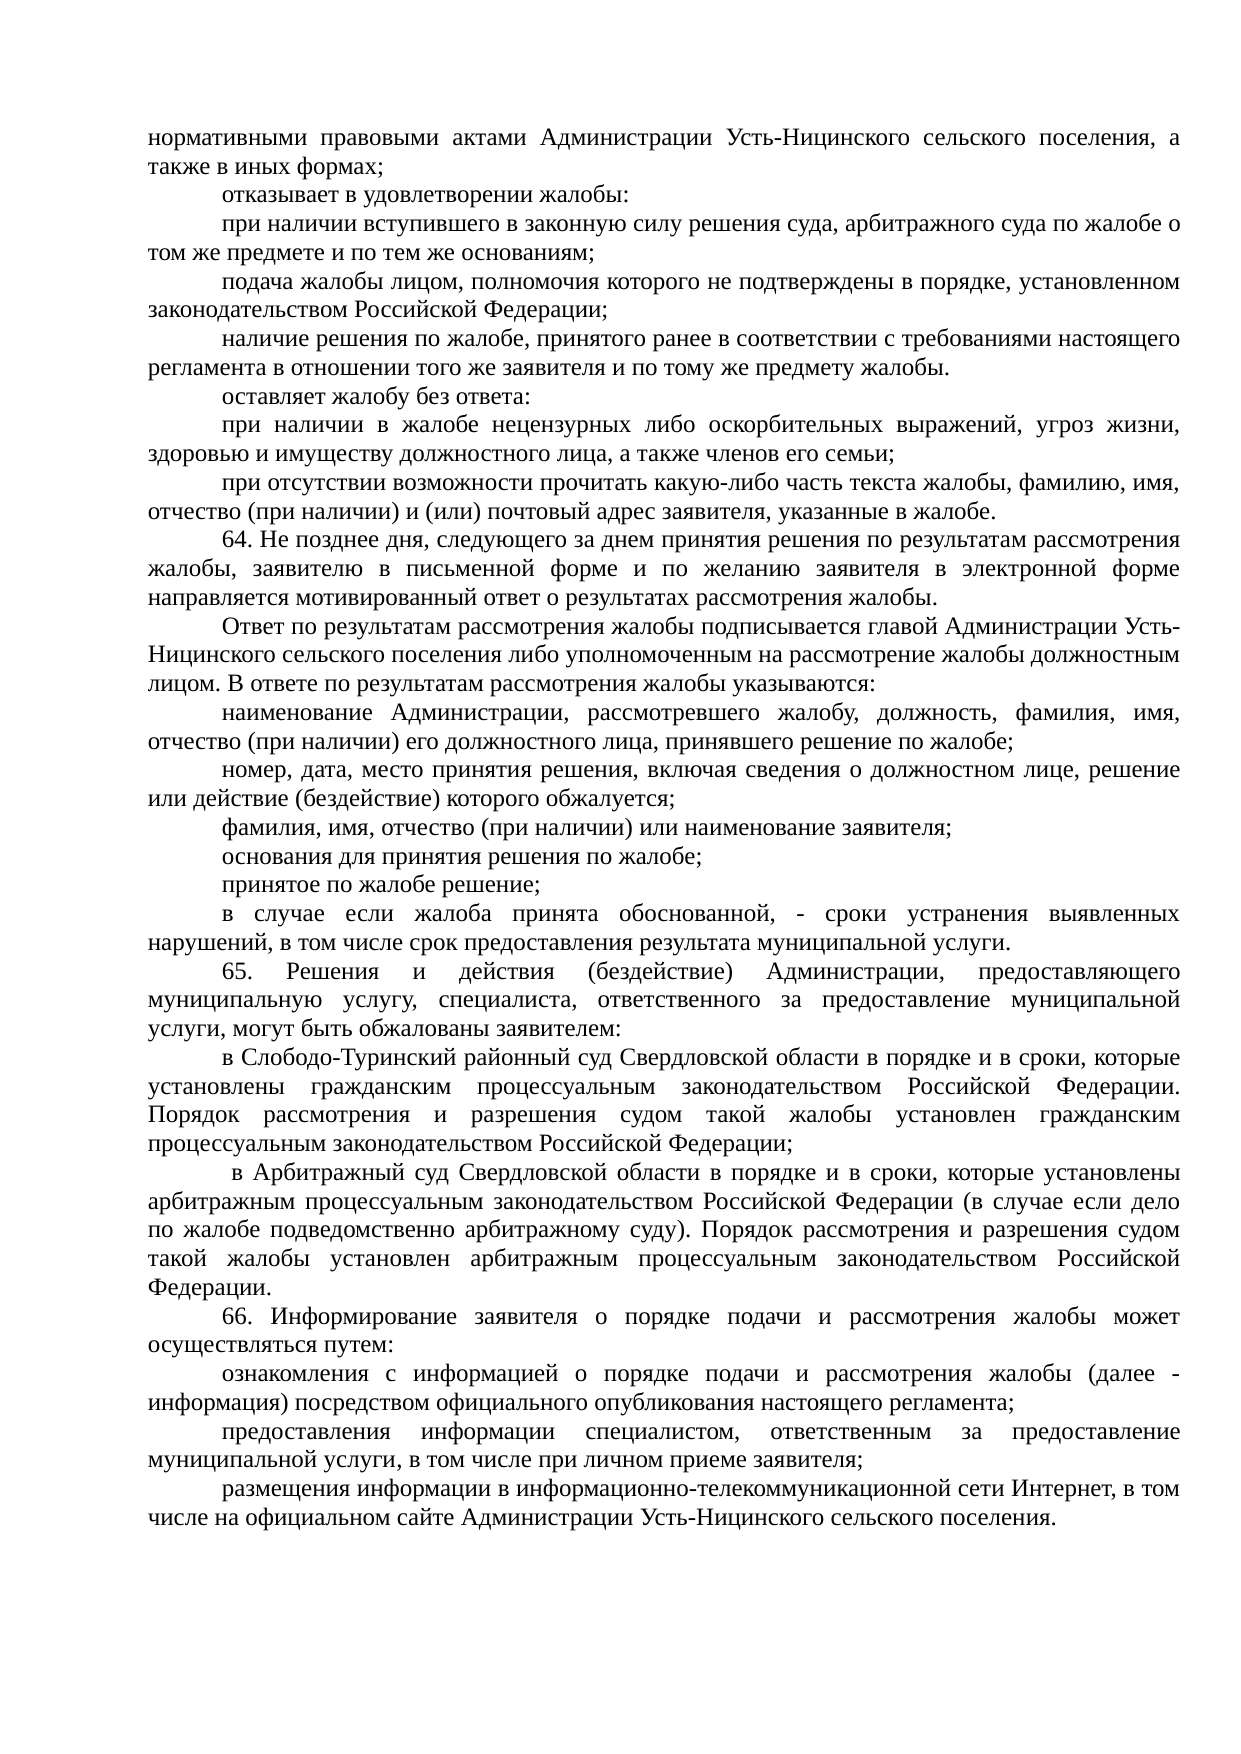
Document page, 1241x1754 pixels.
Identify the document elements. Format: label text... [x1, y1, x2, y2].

text Ответ по результатам рассмотрения жалобы подписывается главой Администрации Усть-Ницинского сельского поселения либо уполномоченным на рассмотрение жалобы должностным лицом. В ответе по результатам рассмотрения жалобы указываются: [148, 611, 1181, 697]
text в Слободо-Туринский районный суд Свердловской области в порядке и в сроки, которые установлены гражданским процессуальным законодательством Российской Федерации. Порядок рассмотрения и разрешения судом такой жалобы установлен гражданским процессуальным законодательством Российской Федерации; [148, 1042, 1181, 1157]
text нормативными правовыми актами Администрации Усть-Ницинского сельского поселения, а также в иных формах; [148, 122, 1181, 179]
text при отсутствии возможности прочитать какую-либо часть текста жалобы, фамилию, имя, отчество (при наличии) и (или) почтовый адрес заявителя, указанные в жалобе. [148, 467, 1181, 524]
text ознакомления с информацией о порядке подачи и рассмотрения жалобы (далее - информация) посредством официального опубликования настоящего регламента; [148, 1358, 1181, 1416]
text основания для принятия решения по жалобе; [148, 841, 1181, 869]
text 66. Информирование заявителя о порядке подачи и рассмотрения жалобы может осуществляться путем: [148, 1301, 1181, 1358]
text принятое по жалобе решение; [148, 869, 1181, 898]
text 65. Решения и действия (бездействие) Администрации, предоставляющего муниципальную услугу, специалиста, ответственного за предоставление муниципальной услуги, могут быть обжалованы заявителем: [148, 956, 1181, 1042]
text фамилия, имя, отчество (при наличии) или наименование заявителя; [148, 812, 1181, 841]
text наименование Администрации, рассмотревшего жалобу, должность, фамилия, имя, отчество (при наличии) его должностного лица, принявшего решение по жалобе; [148, 697, 1181, 754]
text отказывает в удовлетворении жалобы: [148, 179, 1181, 208]
text размещения информации в информационно-телекоммуникационной сети Интернет, в том числе на официальном сайте Администрации Усть-Ницинского сельского поселения. [148, 1473, 1181, 1531]
text наличие решения по жалобе, принятого ранее в соответствии с требованиями настоящего регламента в отношении того же заявителя и по тому же предмету жалобы. [148, 323, 1181, 381]
text при наличии вступившего в законную силу решения суда, арбитражного суда по жалобе о том же предмете и по тем же основаниям; [148, 208, 1181, 266]
text в случае если жалоба принята обоснованной, - сроки устранения выявленных нарушений, в том числе срок предоставления результата муниципальной услуги. [148, 898, 1181, 956]
text оставляет жалобу без ответа: [148, 381, 1181, 409]
text при наличии в жалобе нецензурных либо оскорбительных выражений, угроз жизни, здоровью и имуществу должностного лица, а также членов его семьи; [148, 409, 1181, 467]
text предоставления информации специалистом, ответственным за предоставление муниципальной услуги, в том числе при личном приеме заявителя; [148, 1416, 1181, 1473]
text номер, дата, место принятия решения, включая сведения о должностном лице, решение или действие (бездействие) которого обжалуется; [148, 754, 1181, 812]
text в Арбитражный суд Свердловской области в порядке и в сроки, которые установлены арбитражным процессуальным законодательством Российской Федерации (в случае если дело по жалобе подведомственно арбитражному суду). Порядок рассмотрения и разрешения судом такой жалобы установлен арбитражным процессуальным законодательством Российской Федерации. [148, 1157, 1181, 1301]
text 64. Не позднее дня, следующего за днем принятия решения по результатам рассмотрения жалобы, заявителю в письменной форме и по желанию заявителя в электронной форме направляется мотивированный ответ о результатах рассмотрения жалобы. [148, 524, 1181, 611]
text подача жалобы лицом, полномочия которого не подтверждены в порядке, установленном законодательством Российской Федерации; [148, 266, 1181, 323]
